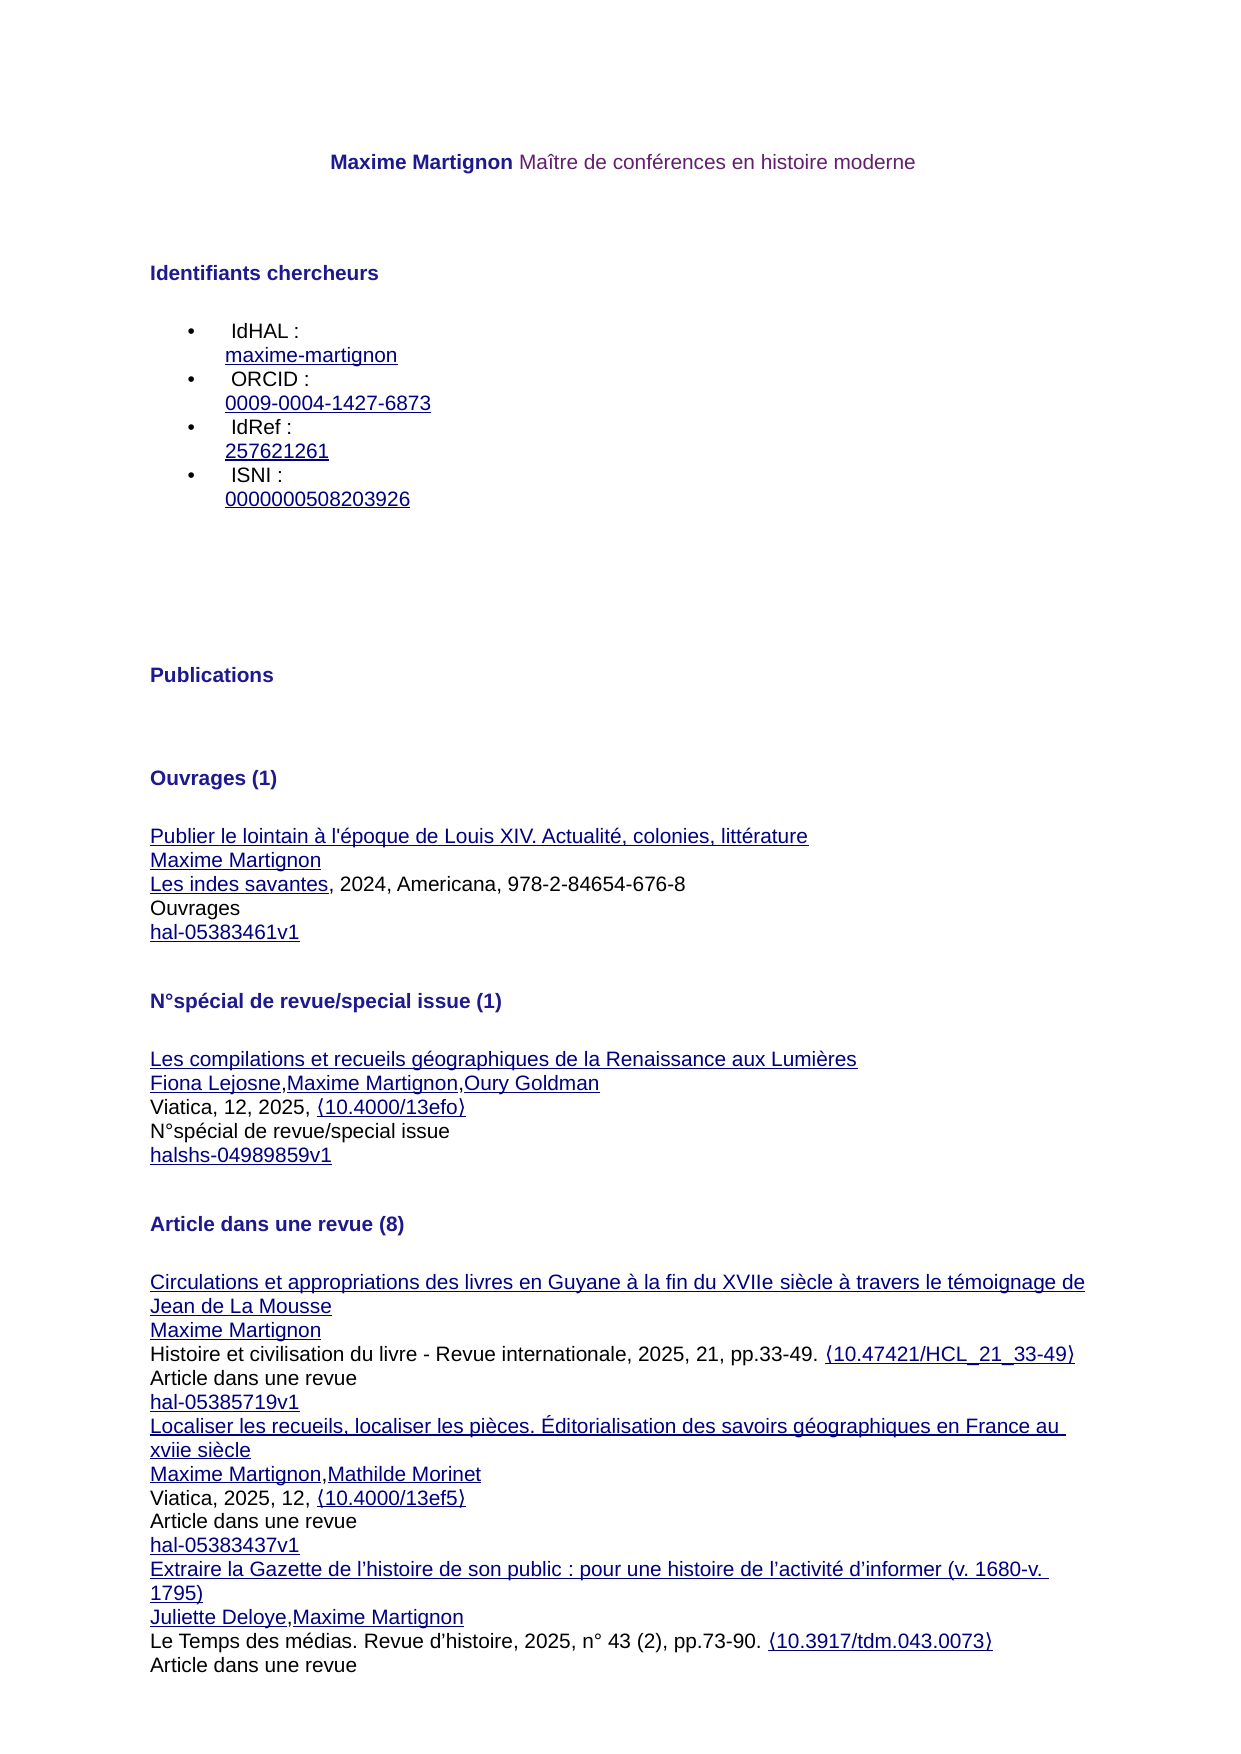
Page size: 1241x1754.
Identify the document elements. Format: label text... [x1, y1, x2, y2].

subtitle Identifiants chercheurs [150, 260, 1090, 284]
list 0009-0004-1427-6873 [187, 391, 1090, 414]
list 0000000508203926 [187, 486, 1090, 510]
list maxime-martignon [187, 343, 1090, 367]
subtitle Ouvrages (1) [150, 766, 1090, 789]
table_header Circulations et appropriations des livres en Guyane à la fin du XVIIe siècle à travers le témoignage de Jean de La Mousse Maxime Martignon Histoire et civilisation du livre - Revue internationale, 2025, 21, pp.33-49. ⟨10.47421/HCL_21_33-49⟩ Article dans une revue hal-05385719v1 [150, 1270, 1090, 1413]
list ISNI : [187, 462, 1090, 486]
list ORCID : [187, 367, 1090, 391]
table_header Publier le lointain à l'époque de Louis XIV. Actualité, colonies, littérature Maxime Martignon Les indes savantes, 2024, Americana, 978-2-84654-676-8 Ouvrages hal-05383461v1 [150, 824, 1090, 944]
table_header Les compilations et recueils géographiques de la Renaissance aux Lumières Fiona Lejosne,Maxime Martignon,Oury Goldman Viatica, 12, 2025, ⟨10.4000/13efo⟩ N°spécial de revue/special issue halshs-04989859v1 [150, 1047, 1090, 1167]
list IdHAL : [187, 319, 1090, 343]
table_cell Extraire la Gazette de l’histoire de son public : pour une histoire de l’activité d’informer (v. 1680-v. 1795) Juliette Deloye,Maxime Martignon Le Temps des médias. Revue d’histoire, 2025, n° 43 (2), pp.73-90. ⟨10.3917/tdm.043.0073⟩ Article dans une revue [150, 1557, 1090, 1677]
subtitle N°spécial de revue/special issue (1) [150, 988, 1090, 1012]
subtitle Publications [150, 662, 1090, 686]
list IdRef : [187, 414, 1090, 438]
table_cell Localiser les recueils, localiser les pièces. Éditorialisation des savoirs géographiques en France au xviie siècle Maxime Martignon,Mathilde Morinet Viatica, 2025, 12, ⟨10.4000/13ef5⟩ Article dans une revue hal-05383437v1 [150, 1414, 1090, 1557]
subtitle Maxime Martignon Maître de conférences en histoire moderne [150, 150, 1090, 174]
list 257621261 [187, 438, 1090, 462]
subtitle Article dans une revue (8) [150, 1211, 1090, 1235]
